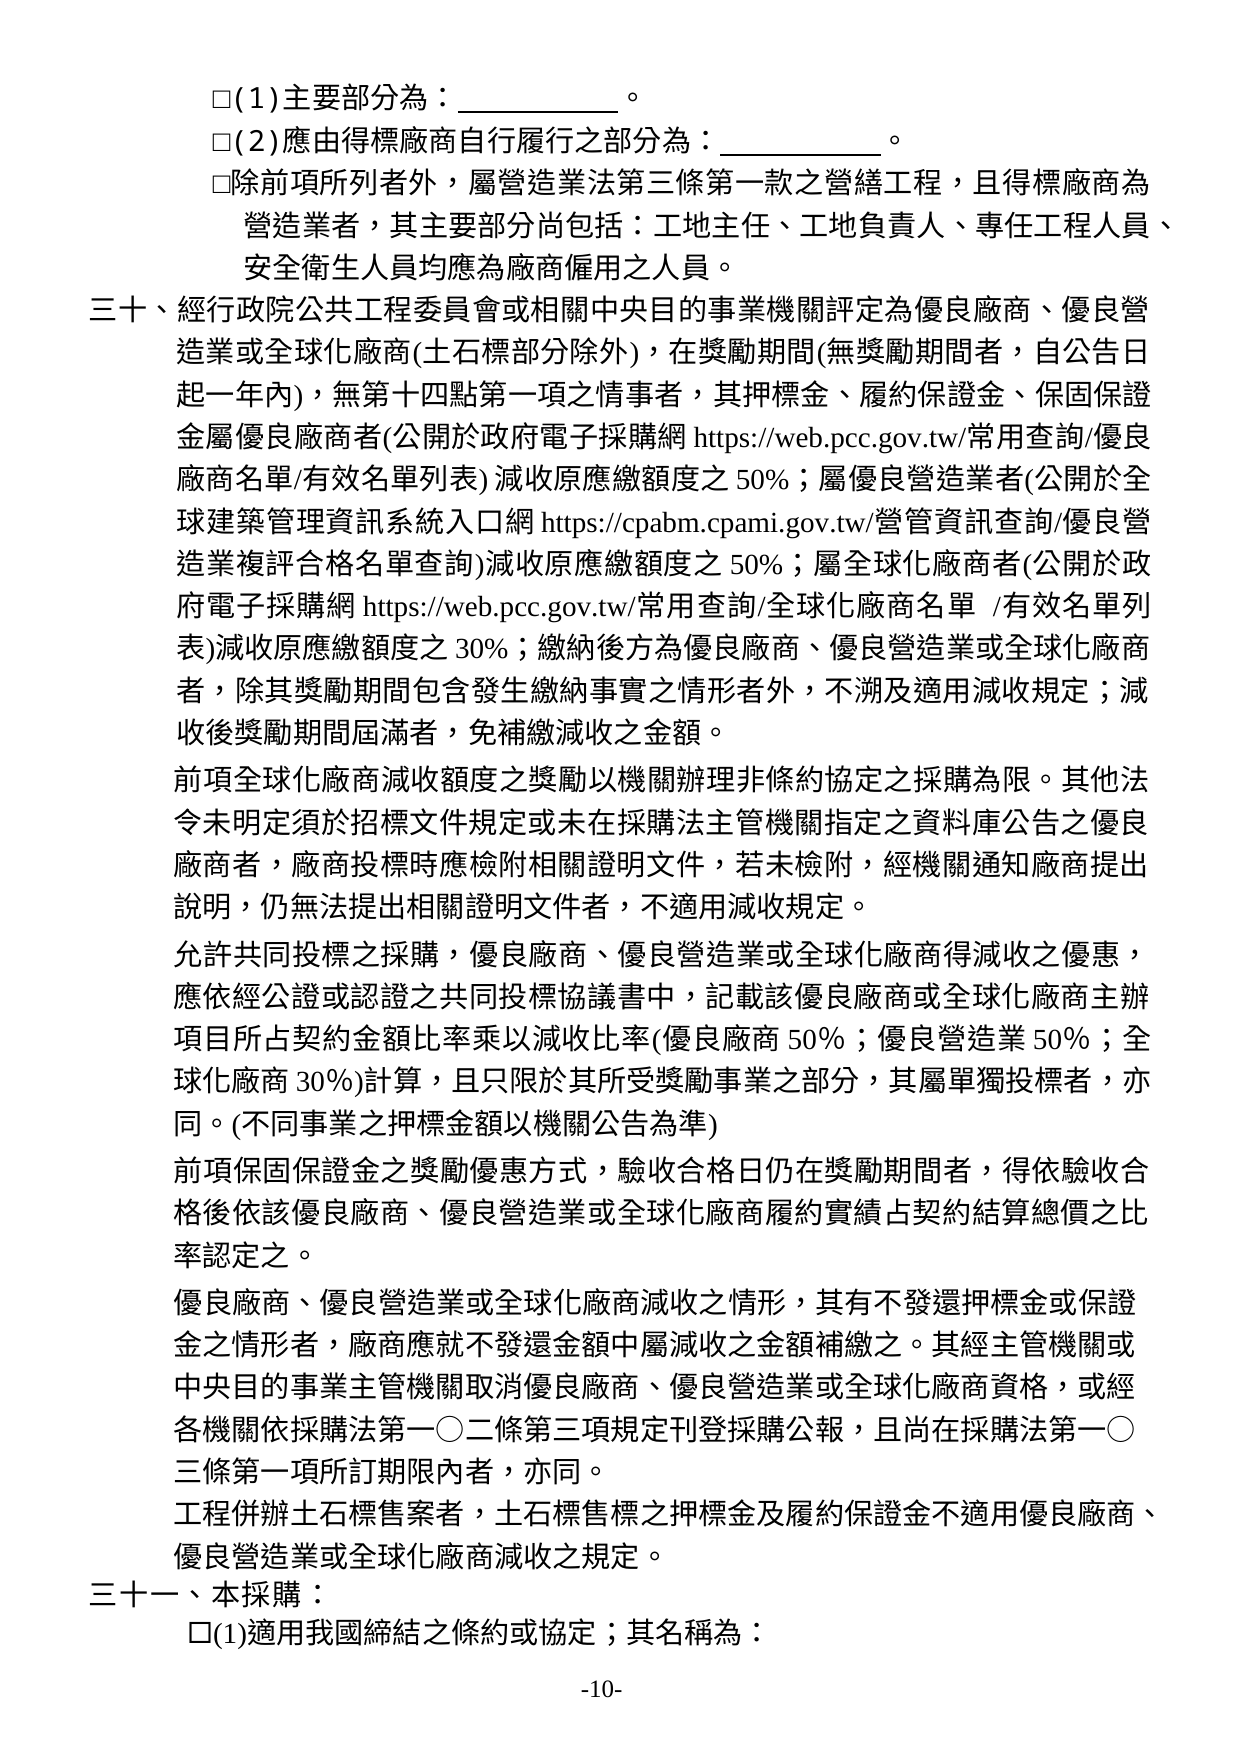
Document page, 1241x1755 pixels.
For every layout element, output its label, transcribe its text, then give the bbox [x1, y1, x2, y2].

text □(1)主要部分為： 。 [213, 75, 1152, 117]
text 前項全球化廠商減收額度之獎勵以機關辦理非條約協定之採購為限。其他法令未明定須於招標文件規定或未在採購法主管機關指定之資料庫公告之優良廠商者，廠商投標時應檢附相關證明文件，若未檢附，經機關通知廠商提出說明，仍無法提出相關證明文件者，不適用減收規定。 [173, 757, 1152, 926]
text (1)適用我國締結之條約或協定；其名稱為： [187, 1613, 1152, 1651]
text □除前項所列者外，屬營造業法第三條第一款之營繕工程，且得標廠商為營造業者，其主要部分尚包括：工地主任、工地負責人、專任工程人員、安全衛生人員均應為廠商僱用之人員。 [213, 160, 1152, 287]
text 三十、經行政院公共工程委員會或相關中央目的事業機關評定為優良廠商、優良營造業或全球化廠商(土石標部分除外)，在獎勵期間(無獎勵期間者，自公告日起一年內)，無第十四點第一項之情事者，其押標金、履約保證金、保固保證金屬優良廠商者(公開於政府電子採購網https://web.pcc.gov.tw/常用查詢/優良廠商名單/有效名單列表) 減收原應繳額度之50%；屬優良營造業者(公開於全球建築管理資訊系統入口網https://cpabm.cpami.gov.tw/營管資訊查詢/優良營造業複評合格名單查詢)減收原應繳額度之50%；屬全球化廠商者(公開於政府電子採購網https://web.pcc.gov.tw/常用查詢/全球化廠商名單 /有效名單列表)減收原應繳額度之30%；繳納後方為優良廠商、優良營造業或全球化廠商者，除其獎勵期間包含發生繳納事實之情形者外，不溯及適用減收規定；減收後獎勵期間屆滿者，免補繳減收之金額。 [89, 287, 1152, 752]
text 允許共同投標之採購，優良廠商、優良營造業或全球化廠商得減收之優惠，應依經公證或認證之共同投標協議書中，記載該優良廠商或全球化廠商主辦項目所占契約金額比率乘以減收比率(優良廠商50％；優良營造業50％；全球化廠商30％)計算，且只限於其所受獎勵事業之部分，其屬單獨投標者，亦同。(不同事業之押標金額以機關公告為準) [173, 931, 1152, 1143]
text 前項保固保證金之獎勵優惠方式，驗收合格日仍在獎勵期間者，得依驗收合格後依該優良廠商、優良營造業或全球化廠商履約實績占契約結算總價之比率認定之。 [173, 1148, 1152, 1274]
text 優良廠商、優良營造業或全球化廠商減收之情形，其有不發還押標金或保證金之情形者，廠商應就不發還金額中屬減收之金額補繳之。其經主管機關或中央目的事業主管機關取消優良廠商、優良營造業或全球化廠商資格，或經各機關依採購法第一○二條第三項規定刊登採購公報，且尚在採購法第一○三條第一項所訂期限內者，亦同。 工程併辦土石標售案者，土石標售標之押標金及履約保證金不適用優良廠商、優良營造業或全球化廠商減收之規定。 [173, 1279, 1152, 1576]
text □(2)應由得標廠商自行履行之部分為： 。 [213, 117, 1152, 160]
text 三十一、本採購： [89, 1576, 1152, 1613]
